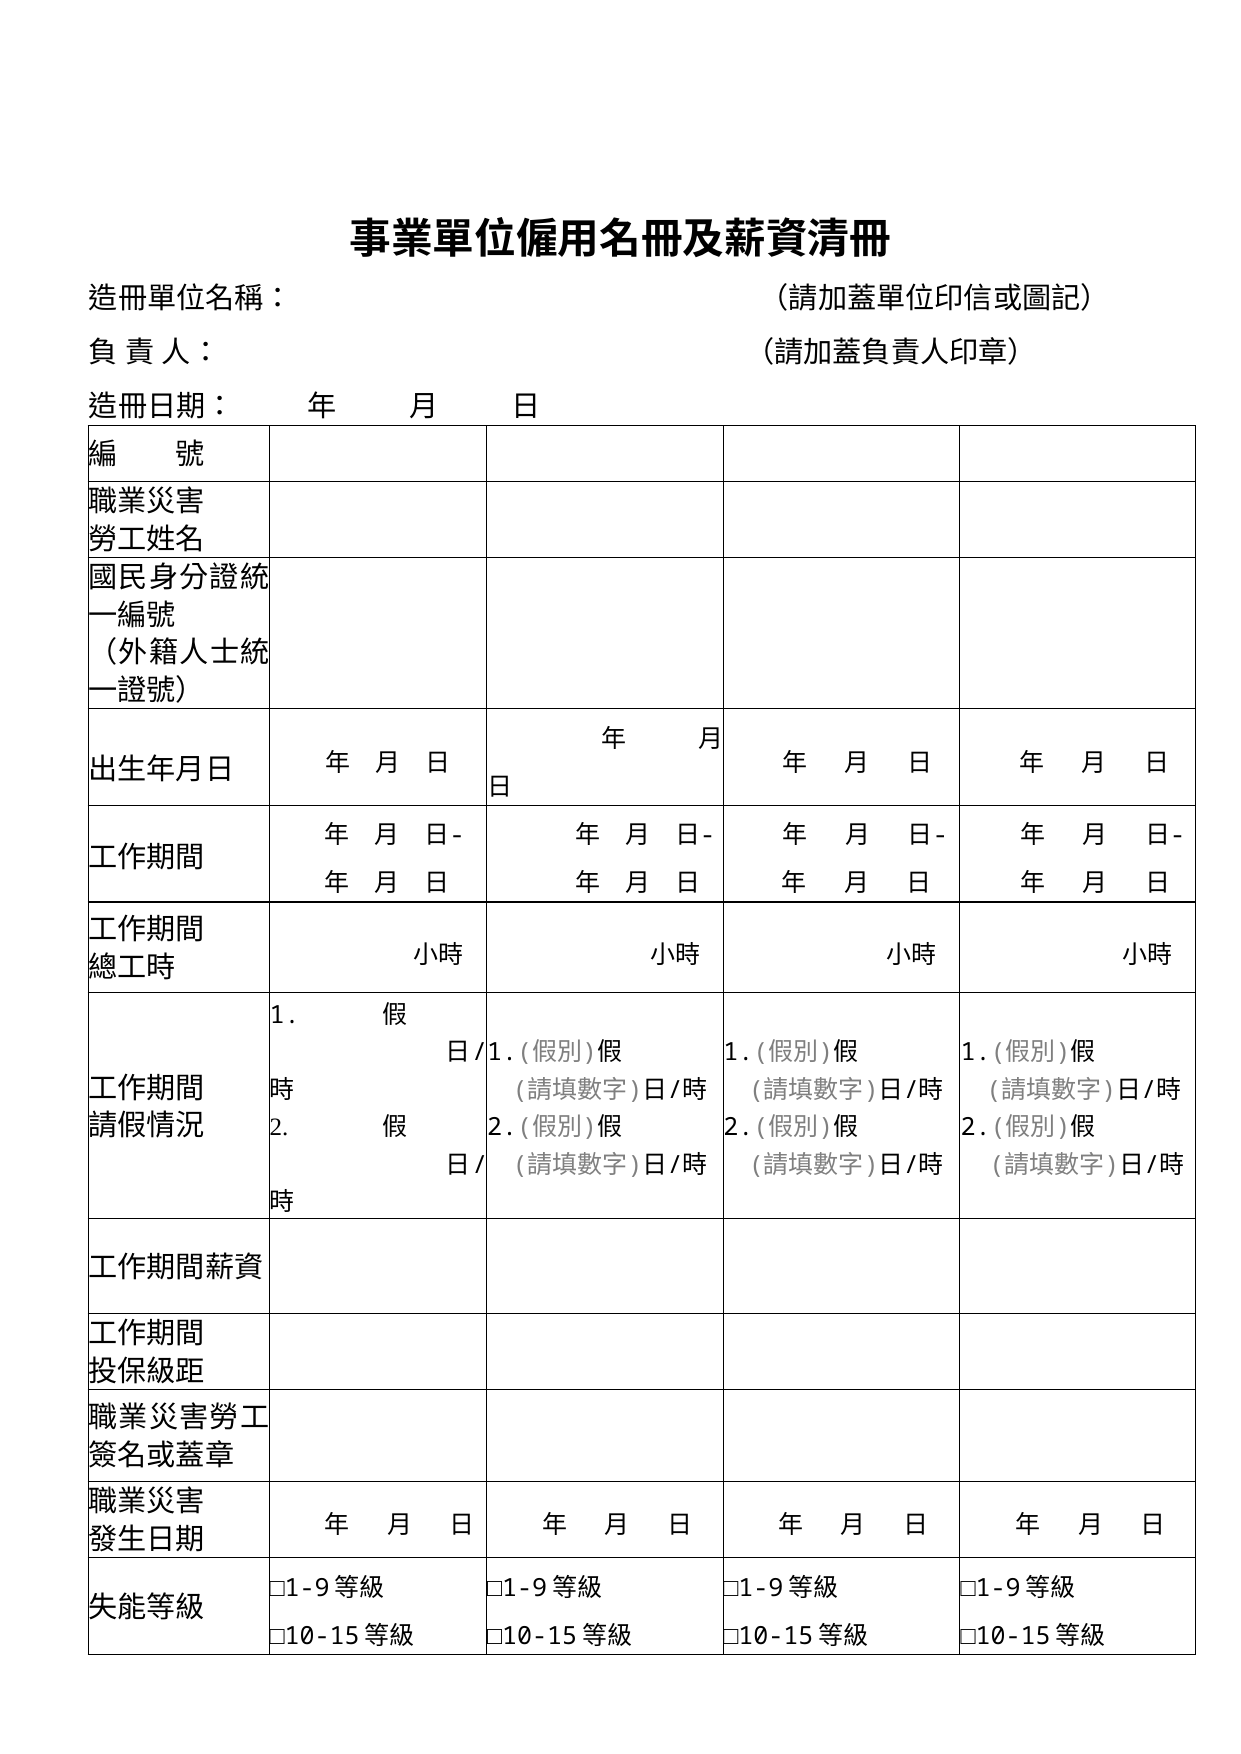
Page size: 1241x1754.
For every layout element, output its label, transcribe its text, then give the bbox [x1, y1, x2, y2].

table_cell [270, 1219, 486, 1312]
table_cell 職業災害 發生日期 [89, 1482, 269, 1557]
table_cell [724, 1390, 959, 1481]
table_cell □1-9等級 □10-15等級 [487, 1558, 723, 1654]
table_cell [724, 1314, 959, 1389]
table_cell [270, 1314, 486, 1389]
table_cell 年 月 日- 年 月 日 [960, 806, 1195, 901]
table_cell [960, 1390, 1195, 1481]
table_cell 工作期間 請假情況 [89, 993, 269, 1218]
table_cell □1-9等級 □10-15等級 [724, 1558, 959, 1654]
table_cell 年 月 日 [960, 709, 1195, 804]
table_cell 假 日/時 假 日/時 [270, 993, 486, 1218]
table_cell [487, 482, 723, 557]
table_cell 1.(假別)假 (請填數字)日/時 2.(假別)假 (請填數字)日/時 [960, 993, 1195, 1218]
table_cell 1.(假別)假 (請填數字)日/時 2.(假別)假 (請填數字)日/時 [724, 993, 959, 1218]
table_cell 年 月 日 [487, 709, 723, 804]
table_cell □1-9等級 □10-15等級 [270, 1558, 486, 1654]
table_cell [724, 482, 959, 557]
table_cell [270, 482, 486, 557]
table_cell 職業災害 勞工姓名 [89, 482, 269, 557]
table_cell 年 月 日 [487, 1482, 723, 1557]
table_cell 年 月 日 [270, 709, 486, 804]
table_cell 小時 [724, 903, 959, 992]
table_cell 年 月 日 [724, 1482, 959, 1557]
table_cell 年 月 日 [724, 709, 959, 804]
table_cell [487, 1390, 723, 1481]
table_cell [270, 1390, 486, 1481]
table_header 編 號 [89, 426, 269, 481]
table_cell □1-9等級 □10-15等級 [960, 1558, 1195, 1654]
table_header [960, 426, 1195, 481]
table_cell [487, 1314, 723, 1389]
table_cell 小時 [270, 903, 486, 992]
table_cell 年 月 日 [270, 1482, 486, 1557]
table_cell 工作期間 投保級距 [89, 1314, 269, 1389]
table_cell [960, 482, 1195, 557]
table_cell 工作期間 [89, 806, 269, 901]
table_cell 失能等級 [89, 1558, 269, 1654]
table_cell 年 月 日 [960, 1482, 1195, 1557]
table_cell 出生年月日 [89, 709, 269, 804]
table_cell 年 月 日- 年 月 日 [724, 806, 959, 901]
table_cell [487, 558, 723, 708]
table_cell 小時 [487, 903, 723, 992]
text 造冊單位名稱： （請加蓋單位印信或圖記） [89, 265, 1152, 319]
table_cell [960, 1314, 1195, 1389]
table_header [724, 426, 959, 481]
table_cell [270, 558, 486, 708]
table_cell 工作期間 總工時 [89, 903, 269, 992]
table_cell [724, 558, 959, 708]
table_cell 小時 [960, 903, 1195, 992]
table_cell 職業災害勞工簽名或蓋章 [89, 1390, 269, 1481]
table_header [487, 426, 723, 481]
table_cell [487, 1219, 723, 1312]
table_cell 年 月 日- 年 月 日 [487, 806, 723, 901]
text 造冊日期： 年 月 日 [89, 383, 1152, 425]
text 負 責 人： （請加蓋負責人印章） [89, 319, 1152, 374]
table_cell [960, 1219, 1195, 1312]
table_cell 年 月 日- 年 月 日 [270, 806, 486, 901]
table_cell [960, 558, 1195, 708]
table_cell 1.(假別)假 (請填數字)日/時 2.(假別)假 (請填數字)日/時 [487, 993, 723, 1218]
table_header [270, 426, 486, 481]
table_cell 國民身分證統一編號 （外籍人士統一證號） [89, 558, 269, 708]
text 事業單位僱用名冊及薪資清冊 [89, 193, 1152, 256]
table_cell 工作期間薪資 [89, 1219, 269, 1312]
table_cell [724, 1219, 959, 1312]
